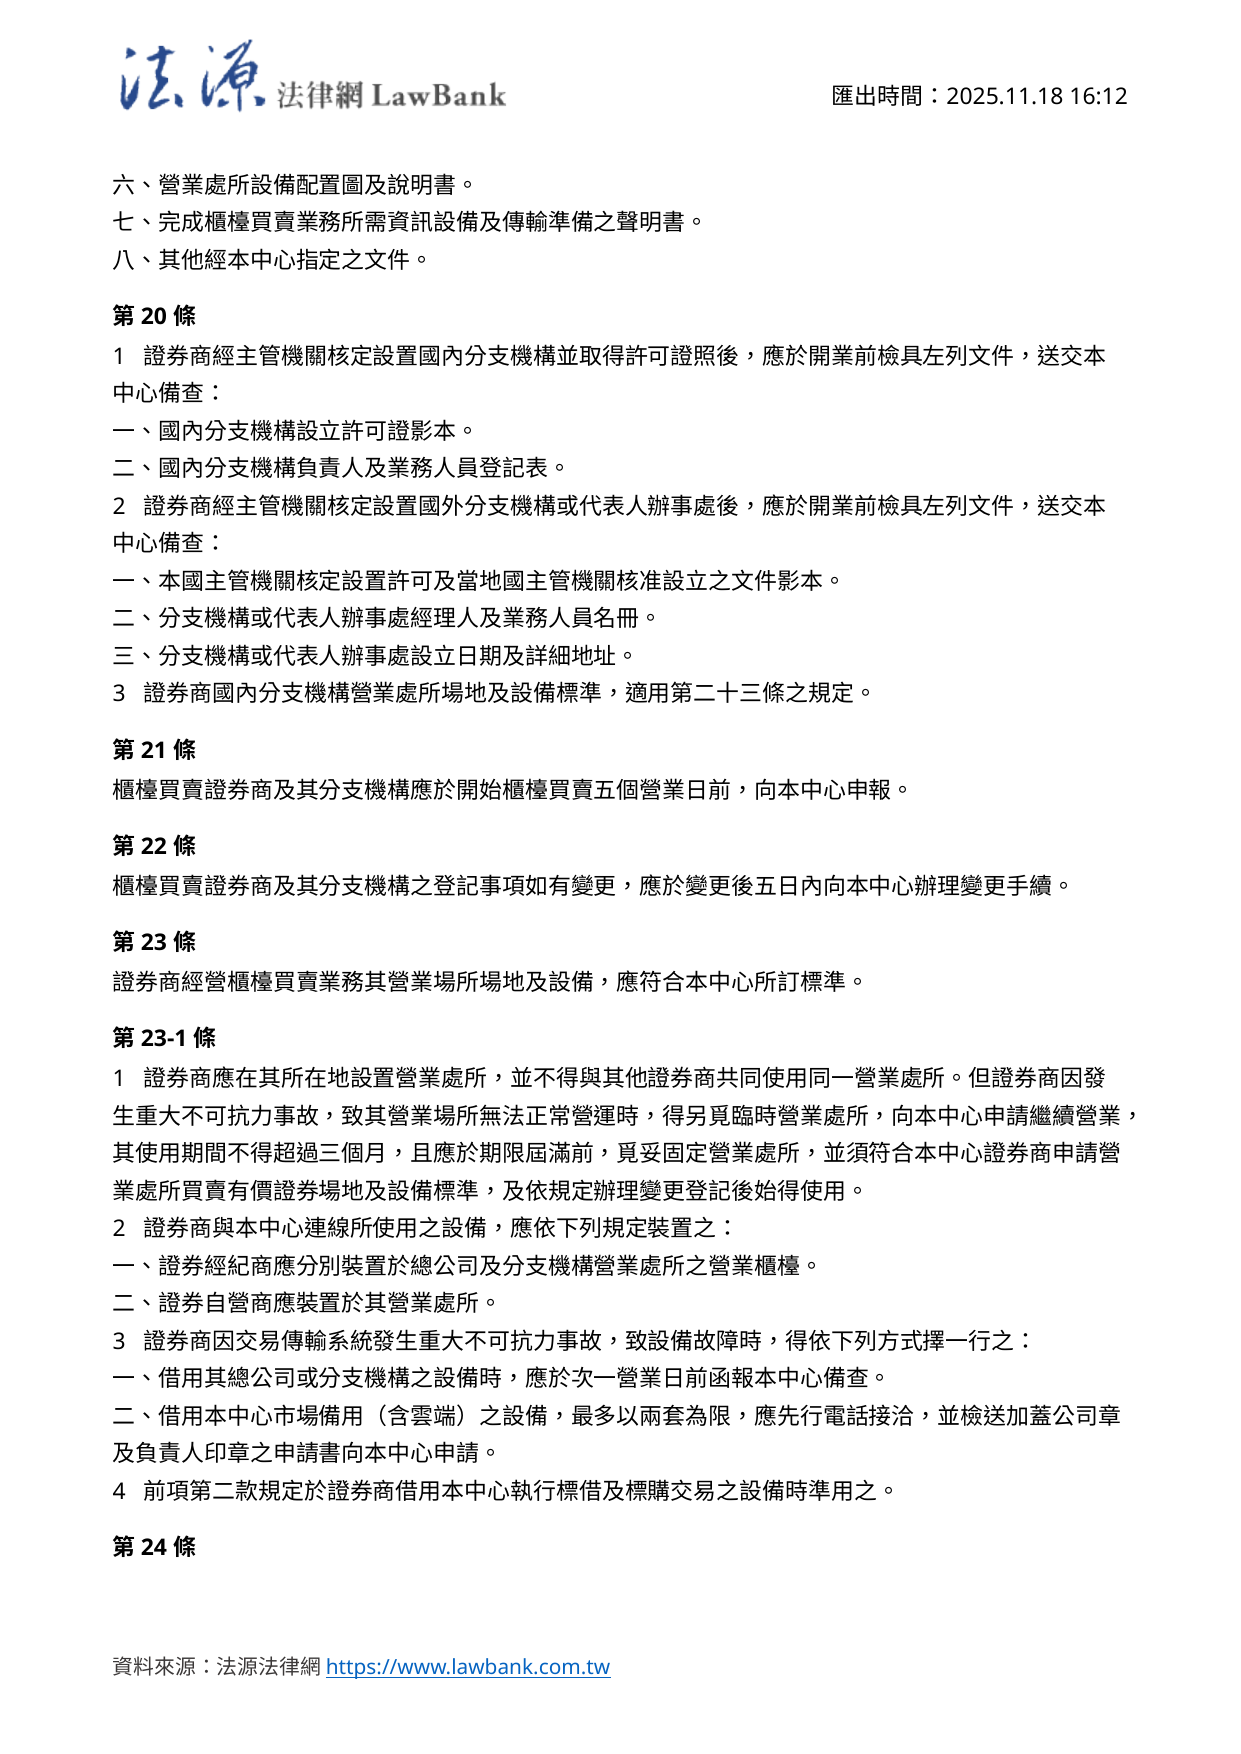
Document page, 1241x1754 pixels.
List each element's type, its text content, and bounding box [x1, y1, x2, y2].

text 一、借用其總公司或分支機構之設備時，應於次一營業日前函報本中心備查。 [112, 1358, 1128, 1396]
text 2 證券商經主管機關核定設置國外分支機構或代表人辦事處後，應於開業前檢具左列文件，送交本中心備查： [112, 486, 1128, 561]
text 證券商經營櫃檯買賣業務其營業場所場地及設備，應符合本中心所訂標準。 [112, 962, 1128, 999]
text 二、借用本中心市場備用（含雲端）之設備，最多以兩套為限，應先行電話接洽，並檢送加蓋公司章及負責人印章之申請書向本中心申請。 [112, 1396, 1128, 1471]
text 第 21 條 [112, 729, 1128, 767]
text 一、本國主管機關核定設置許可及當地國主管機關核准設立之文件影本。 [112, 561, 1128, 598]
picture [120, 39, 507, 116]
text 第 24 條 [112, 1527, 1128, 1564]
text 三、分支機構或代表人辦事處設立日期及詳細地址。 [112, 636, 1128, 673]
text 二、分支機構或代表人辦事處經理人及業務人員名冊。 [112, 598, 1128, 636]
text 一、國內分支機構設立許可證影本。 [112, 411, 1128, 448]
text 4 前項第二款規定於證券商借用本中心執行標借及標購交易之設備時準用之。 [112, 1471, 1128, 1508]
text 第 22 條 [112, 826, 1128, 863]
text 櫃檯買賣證券商及其分支機構應於開始櫃檯買賣五個營業日前，向本中心申報。 [112, 769, 1128, 807]
text 第 20 條 [112, 296, 1128, 333]
text 1 證券商應在其所在地設置營業處所，並不得與其他證券商共同使用同一營業處所。但證券商因發生重大不可抗力事故，致其營業場所無法正常營運時，得另覓臨時營業處所，向本中心申請繼續營業，其使用期間不得超過三個月，且應於期限屆滿前，覓妥固定營業處所，並須符合本中心證券商申請營業處所買賣有價證券場地及設備標準，及依規定辦理變更登記後始得使用。 [112, 1058, 1128, 1208]
text 第 23 條 [112, 922, 1128, 959]
text 3 證券商因交易傳輸系統發生重大不可抗力事故，致設備故障時，得依下列方式擇一行之： [112, 1321, 1128, 1358]
text 二、國內分支機構負責人及業務人員登記表。 [112, 448, 1128, 486]
text 八、其他經本中心指定之文件。 [112, 239, 1128, 277]
text 七、完成櫃檯買賣業務所需資訊設備及傳輸準備之聲明書。 [112, 202, 1128, 239]
text 櫃檯買賣證券商及其分支機構之登記事項如有變更，應於變更後五日內向本中心辦理變更手續。 [112, 866, 1128, 903]
text 第 23-1 條 [112, 1018, 1128, 1056]
text 2 證券商與本中心連線所使用之設備，應依下列規定裝置之： [112, 1208, 1128, 1246]
text 3 證券商國內分支機構營業處所場地及設備標準，適用第二十三條之規定。 [112, 673, 1128, 711]
text 六、營業處所設備配置圖及說明書。 [112, 164, 1128, 202]
text 一、證券經紀商應分別裝置於總公司及分支機構營業處所之營業櫃檯。 [112, 1246, 1128, 1283]
text 1 證券商經主管機關核定設置國內分支機構並取得許可證照後，應於開業前檢具左列文件，送交本中心備查： [112, 336, 1128, 411]
text 二、證券自營商應裝置於其營業處所。 [112, 1283, 1128, 1321]
